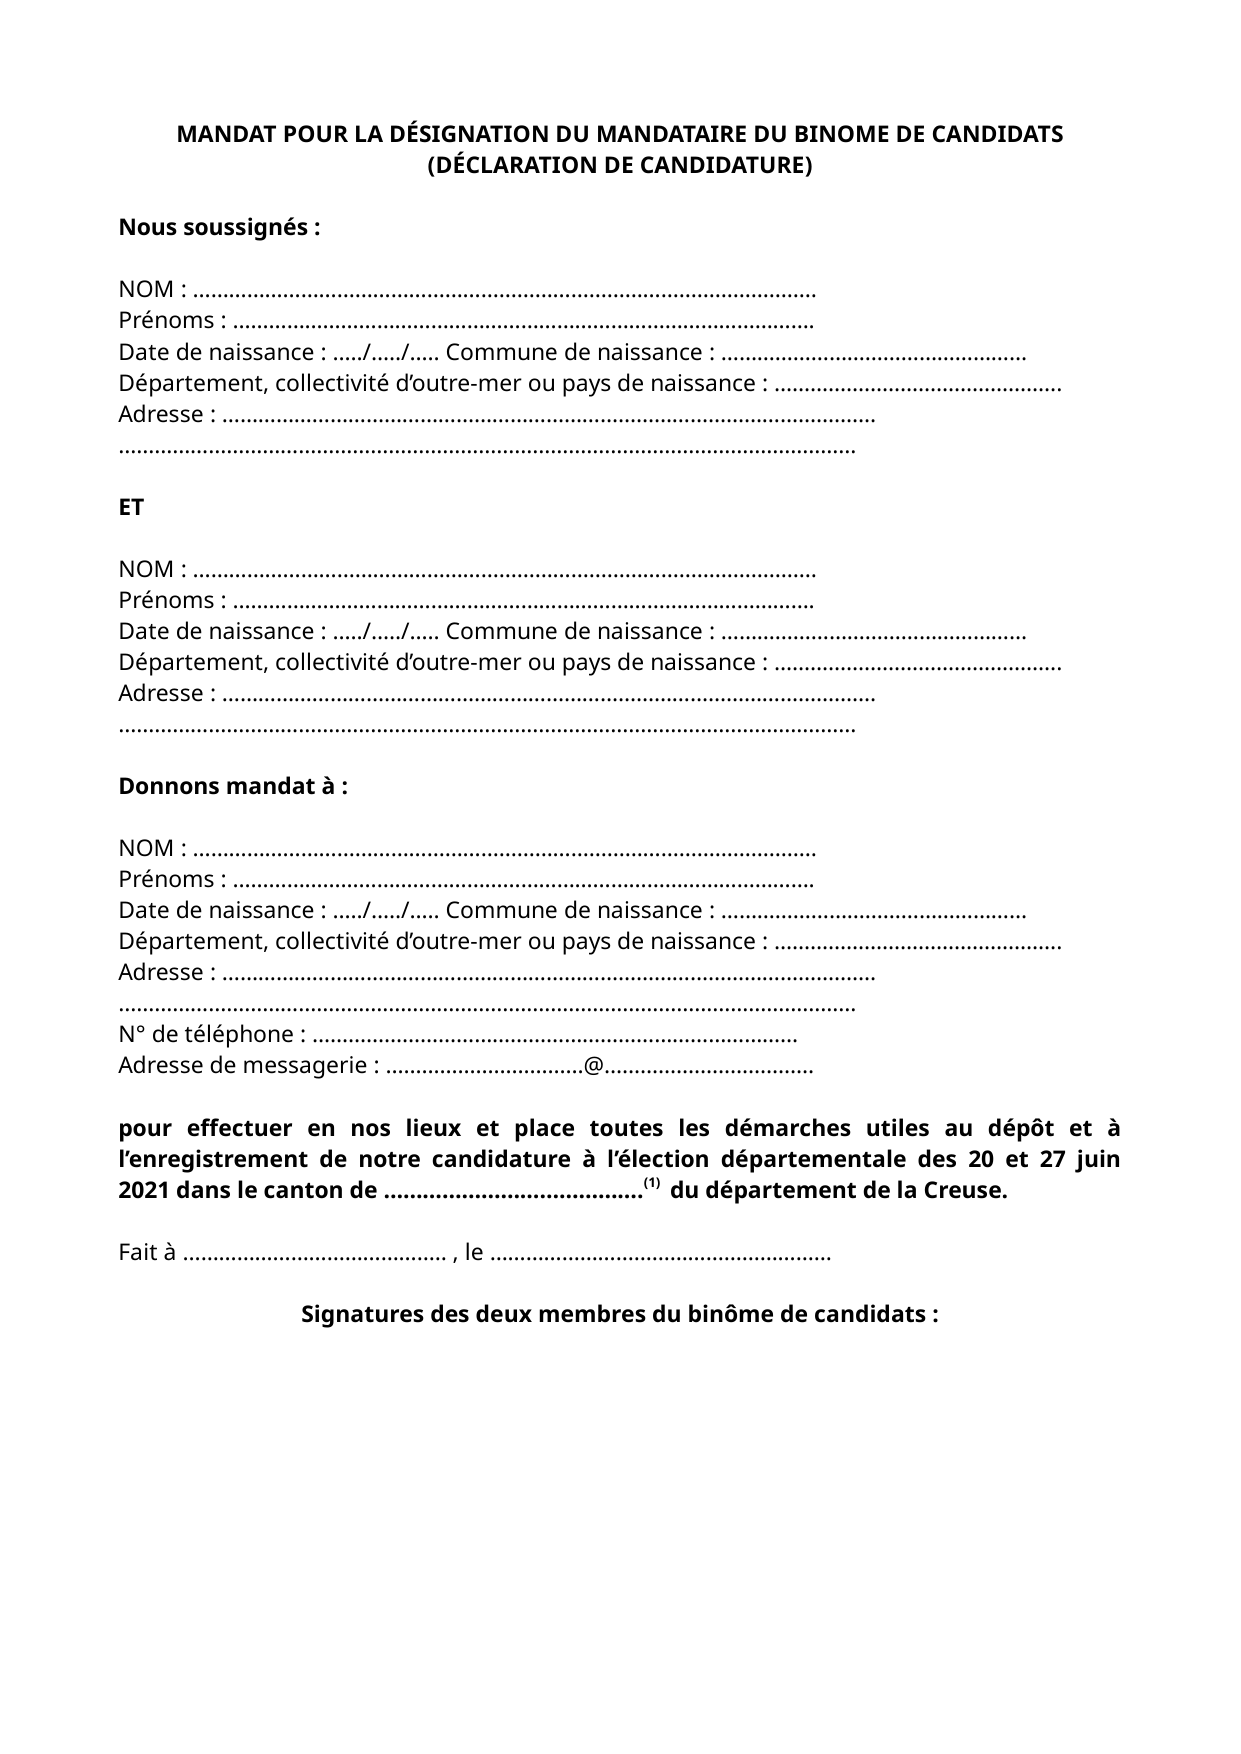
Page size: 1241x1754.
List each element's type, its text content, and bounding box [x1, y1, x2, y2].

text Date de naissance : …../…../….. Commune de naissance : …………………………………………… [118, 335, 1122, 366]
text NOM : ………………………………………………………………………………………….. [118, 273, 1122, 304]
text Signatures des deux membres du binôme de candidats : [118, 1298, 1122, 1329]
text …………………………………………………………………………………………………………… [118, 708, 1122, 739]
text Adresse de messagerie : ……………………………@…………………………….. [118, 1049, 1122, 1080]
text Adresse : ………………………………………………………………………………………………. [118, 397, 1122, 428]
text …………………………………………………………………………………………………………… [118, 428, 1122, 459]
text …………………………………………………………………………………………………………… [118, 987, 1122, 1018]
text pour effectuer en nos lieux et place toutes les démarches utiles au dépôt et à l’enregistrement de notre candidature à l’élection départementale des 20 et 27 juin 2021 dans le canton de ………………………………….(1) du département de la Creuse. [118, 1111, 1122, 1204]
text Prénoms : ……………………………………………………………………………………. [118, 584, 1122, 615]
text Nous soussignés : [118, 211, 1122, 242]
text Donnons mandat à : [118, 770, 1122, 801]
text Département, collectivité d’outre-mer ou pays de naissance : ………………………………………... [118, 366, 1122, 397]
text NOM : ………………………………………………………………………………………….. [118, 553, 1122, 584]
text Prénoms : ……………………………………………………………………………………. [118, 304, 1122, 335]
text ET [118, 491, 1122, 522]
text Fait à …………………………………….. , le ………………………………………………… [118, 1236, 1122, 1267]
text Adresse : ………………………………………………………………………………………………. [118, 677, 1122, 708]
text Département, collectivité d’outre-mer ou pays de naissance : ………………………………………... [118, 646, 1122, 677]
text Prénoms : ……………………………………………………………………………………. [118, 863, 1122, 894]
text NOM : ………………………………………………………………………………………….. [118, 832, 1122, 863]
text N° de téléphone : ……………………………………………………………………… [118, 1018, 1122, 1049]
text MANDAT POUR LA DÉSIGNATION DU MANDATAIRE DU BINOME DE CANDIDATS (DÉCLARATION DE CANDIDATURE) [118, 118, 1122, 180]
text Département, collectivité d’outre-mer ou pays de naissance : ………………………………………... [118, 925, 1122, 956]
text Date de naissance : …../…../….. Commune de naissance : …………………………………………… [118, 615, 1122, 646]
text Date de naissance : …../…../….. Commune de naissance : …………………………………………… [118, 894, 1122, 925]
text Adresse : ………………………………………………………………………………………………. [118, 956, 1122, 987]
